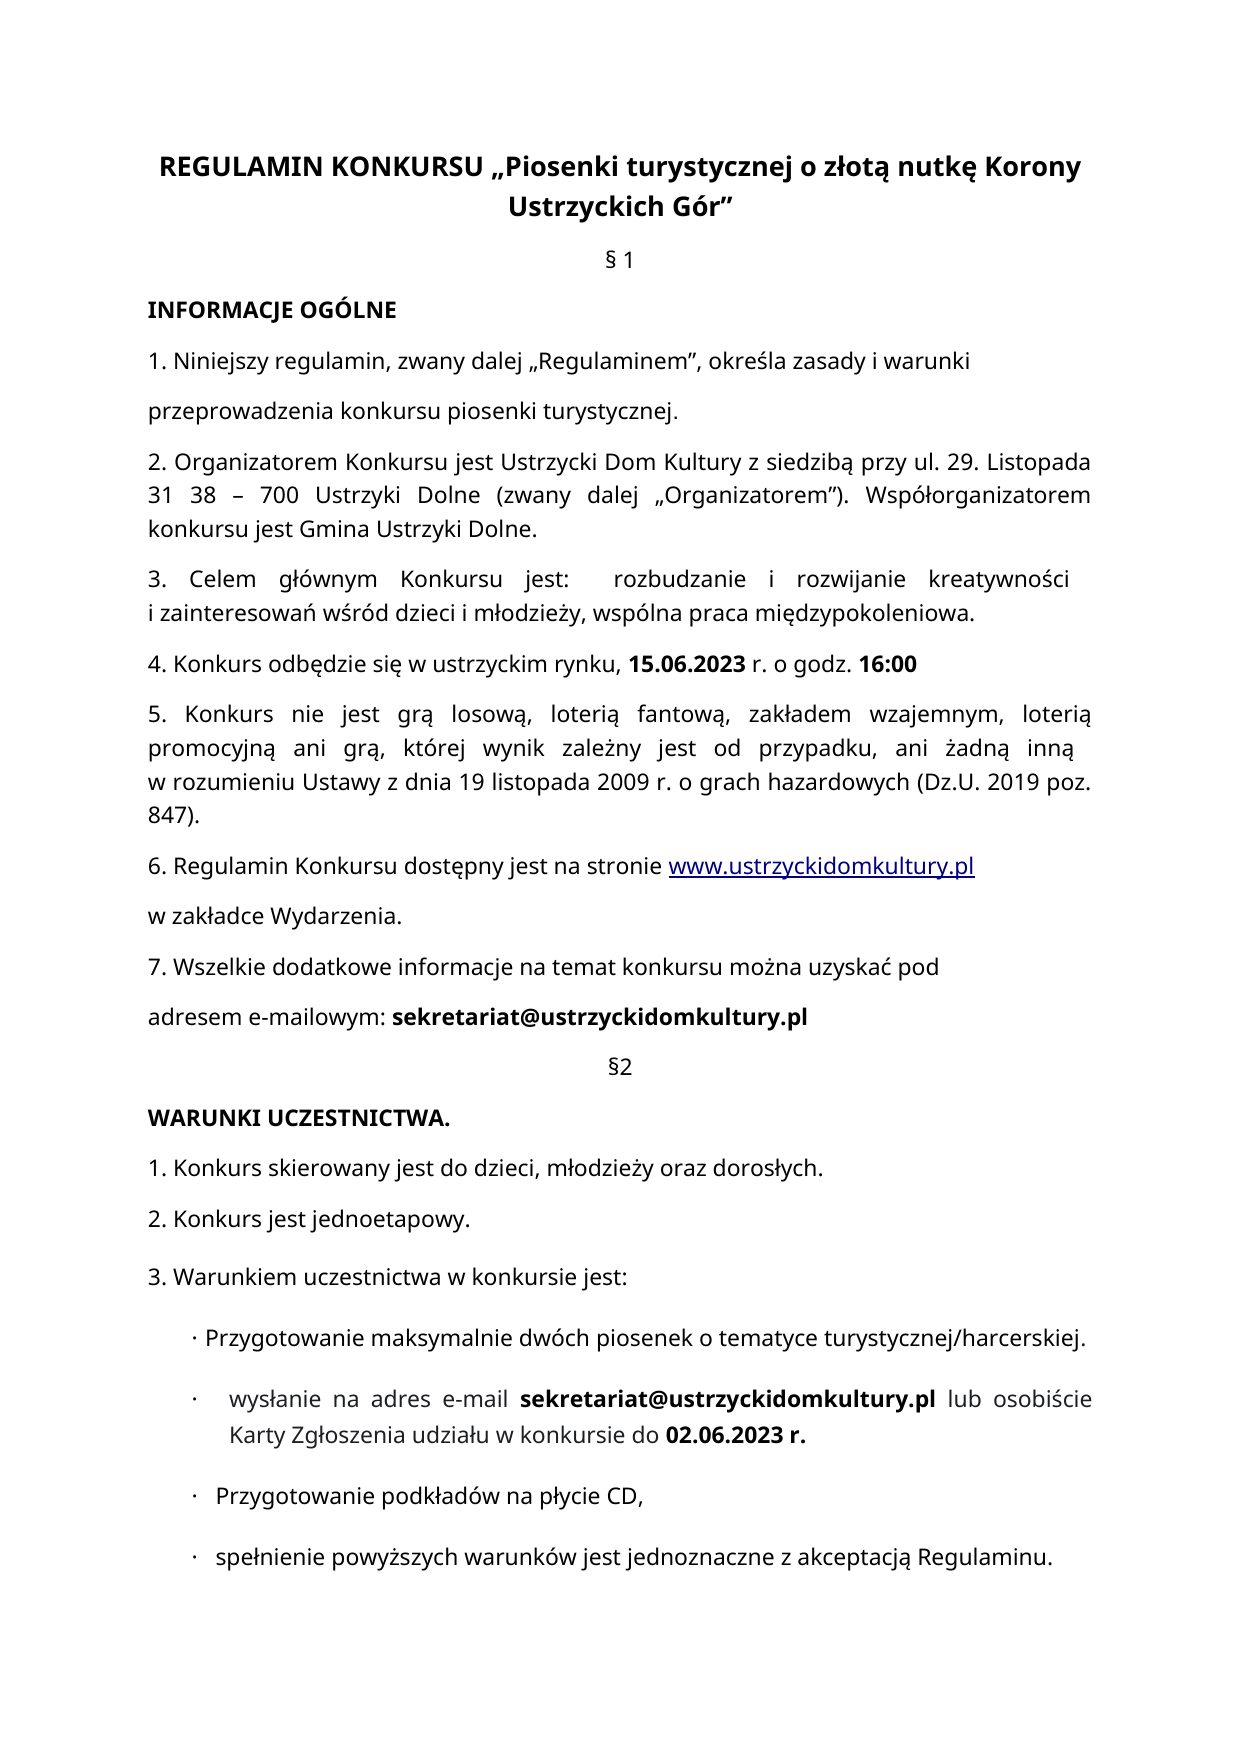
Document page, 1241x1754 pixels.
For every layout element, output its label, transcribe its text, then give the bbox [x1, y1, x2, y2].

text 6. Regulamin Konkursu dostępny jest na stronie www.ustrzyckidomkultury.pl [148, 850, 1093, 881]
text § 1 [148, 244, 1093, 275]
text 7. Wszelkie dodatkowe informacje na temat konkursu można uzyskać pod [148, 951, 1093, 982]
text WARUNKI UCZESTNICTWA. [148, 1102, 1093, 1133]
text · Przygotowanie podkładów na płycie CD, [191, 1480, 1093, 1511]
text 1. Niniejszy regulamin, zwany dalej „Regulaminem”, określa zasady i warunki [148, 345, 1093, 376]
text · wysłanie na adres e-mail sekretariat@ustrzyckidomkultury.pl lub osobiście Karty Zgłoszenia udziału w konkursie do 02.06.2023 r. [191, 1383, 1093, 1450]
text REGULAMIN KONKURSU „Piosenki turystycznej o złotą nutkę Korony Ustrzyckich Gór” [148, 148, 1093, 224]
text 2. Konkurs jest jednoetapowy. [148, 1203, 1093, 1234]
text · Przygotowanie maksymalnie dwóch piosenek o tematyce turystycznej/harcerskiej. [191, 1322, 1093, 1353]
text §2 [148, 1051, 1093, 1083]
text 1. Konkurs skierowany jest do dzieci, młodzieży oraz dorosłych. [148, 1152, 1093, 1183]
text 3. Warunkiem uczestnictwa w konkursie jest: [148, 1261, 1093, 1293]
text 4. Konkurs odbędzie się w ustrzyckim rynku, 15.06.2023 r. o godz. 16:00 [148, 648, 1093, 679]
text 5. Konkurs nie jest grą losową, loterią fantową, zakładem wzajemnym, loterią promocyjną ani grą, której wynik zależny jest od przypadku, ani żadną inną w rozumieniu Ustawy z dnia 19 listopada 2009 r. o grach hazardowych (Dz.U. 2019 poz. 847). [148, 698, 1093, 831]
text 3. Celem głównym Konkursu jest: rozbudzanie i rozwijanie kreatywności i zainteresowań wśród dzieci i młodzieży, wspólna praca międzypokoleniowa. [148, 563, 1093, 628]
text w zakładce Wydarzenia. [148, 900, 1093, 931]
text · spełnienie powyższych warunków jest jednoznaczne z akceptacją Regulaminu. [191, 1541, 1093, 1572]
text INFORMACJE OGÓLNE [148, 294, 1093, 326]
text przeprowadzenia konkursu piosenki turystycznej. [148, 395, 1093, 426]
text adresem e-mailowym: sekretariat@ustrzyckidomkultury.pl [148, 1001, 1093, 1032]
text 2. Organizatorem Konkursu jest Ustrzycki Dom Kultury z siedzibą przy ul. 29. Listopada 31 38 – 700 Ustrzyki Dolne (zwany dalej „Organizatorem”). Współorganizatorem konkursu jest Gmina Ustrzyki Dolne. [148, 446, 1093, 544]
